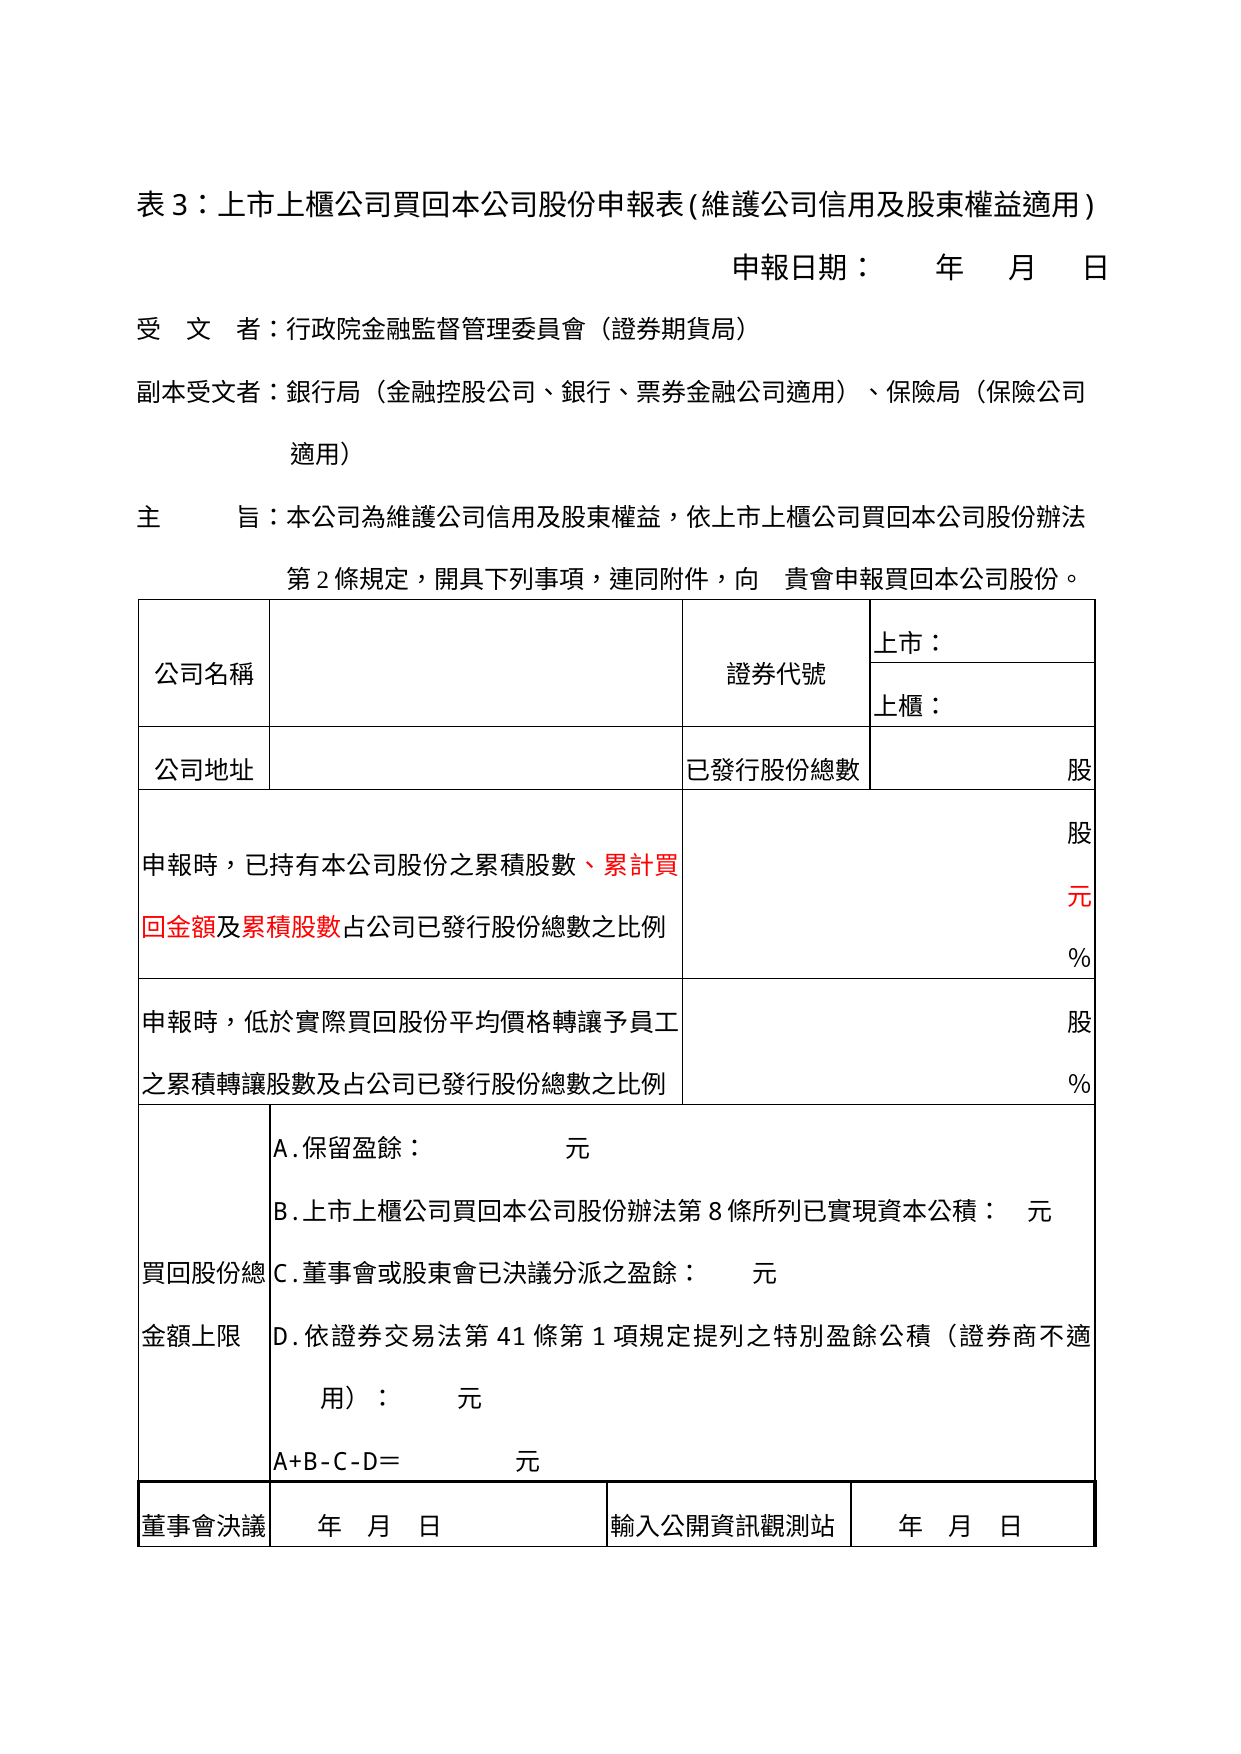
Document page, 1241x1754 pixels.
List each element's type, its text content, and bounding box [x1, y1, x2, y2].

table_cell 輸入公開資訊觀測站 [608, 1483, 850, 1546]
table_cell 年 月 日 [852, 1483, 1093, 1546]
table_cell 股 [871, 727, 1094, 789]
table_cell 股 ％ [683, 979, 1094, 1104]
table_cell 已發行股份總數 [683, 727, 869, 789]
table_header 上市： [871, 600, 1094, 662]
table_header [270, 600, 682, 726]
text 主 旨：本公司為維護公司信用及股東權益，依上市上櫃公司買回本公司股份辦法第2條規定，開具下列事項，連同附件，向 貴會申報買回本公司股份。 [136, 474, 1110, 599]
table_cell 董事會決議 [140, 1483, 269, 1546]
text 受 文 者：行政院金融監督管理委員會（證券期貨局） [136, 286, 1110, 349]
text 表3：上市上櫃公司買回本公司股份申報表(維護公司信用及股東權益適用) [136, 161, 1110, 224]
table_header 公司名稱 [139, 600, 269, 726]
table_header 證券代號 [683, 600, 869, 726]
text 申報日期： 年 月 日 [136, 224, 1110, 286]
table_cell 買回股份總金額上限 [139, 1105, 269, 1480]
table_cell 公司地址 [139, 727, 269, 789]
table_cell 年 月 日 [271, 1483, 606, 1546]
text 副本受文者：銀行局（金融控股公司、銀行、票券金融公司適用）、保險局（保險公司適用） [136, 349, 1110, 474]
table_cell 上櫃： [871, 663, 1094, 726]
table_cell 申報時，低於實際買回股份平均價格轉讓予員工之累積轉讓股數及占公司已發行股份總數之比例 [139, 979, 682, 1104]
table_cell [270, 727, 682, 789]
table_cell 股 元 ％ [683, 790, 1094, 978]
table_cell A.保留盈餘： 元 B.上市上櫃公司買回本公司股份辦法第8條所列已實現資本公積： 元 C.董事會或股東會已決議分派之盈餘： 元 D.依證券交易法第41條第1項規定提列之特別盈餘公積（證券商不適用）： 元 A+B-C-D＝ 元 [271, 1105, 1094, 1480]
table_cell 申報時，已持有本公司股份之累積股數、累計買回金額及累積股數占公司已發行股份總數之比例 [139, 790, 682, 978]
